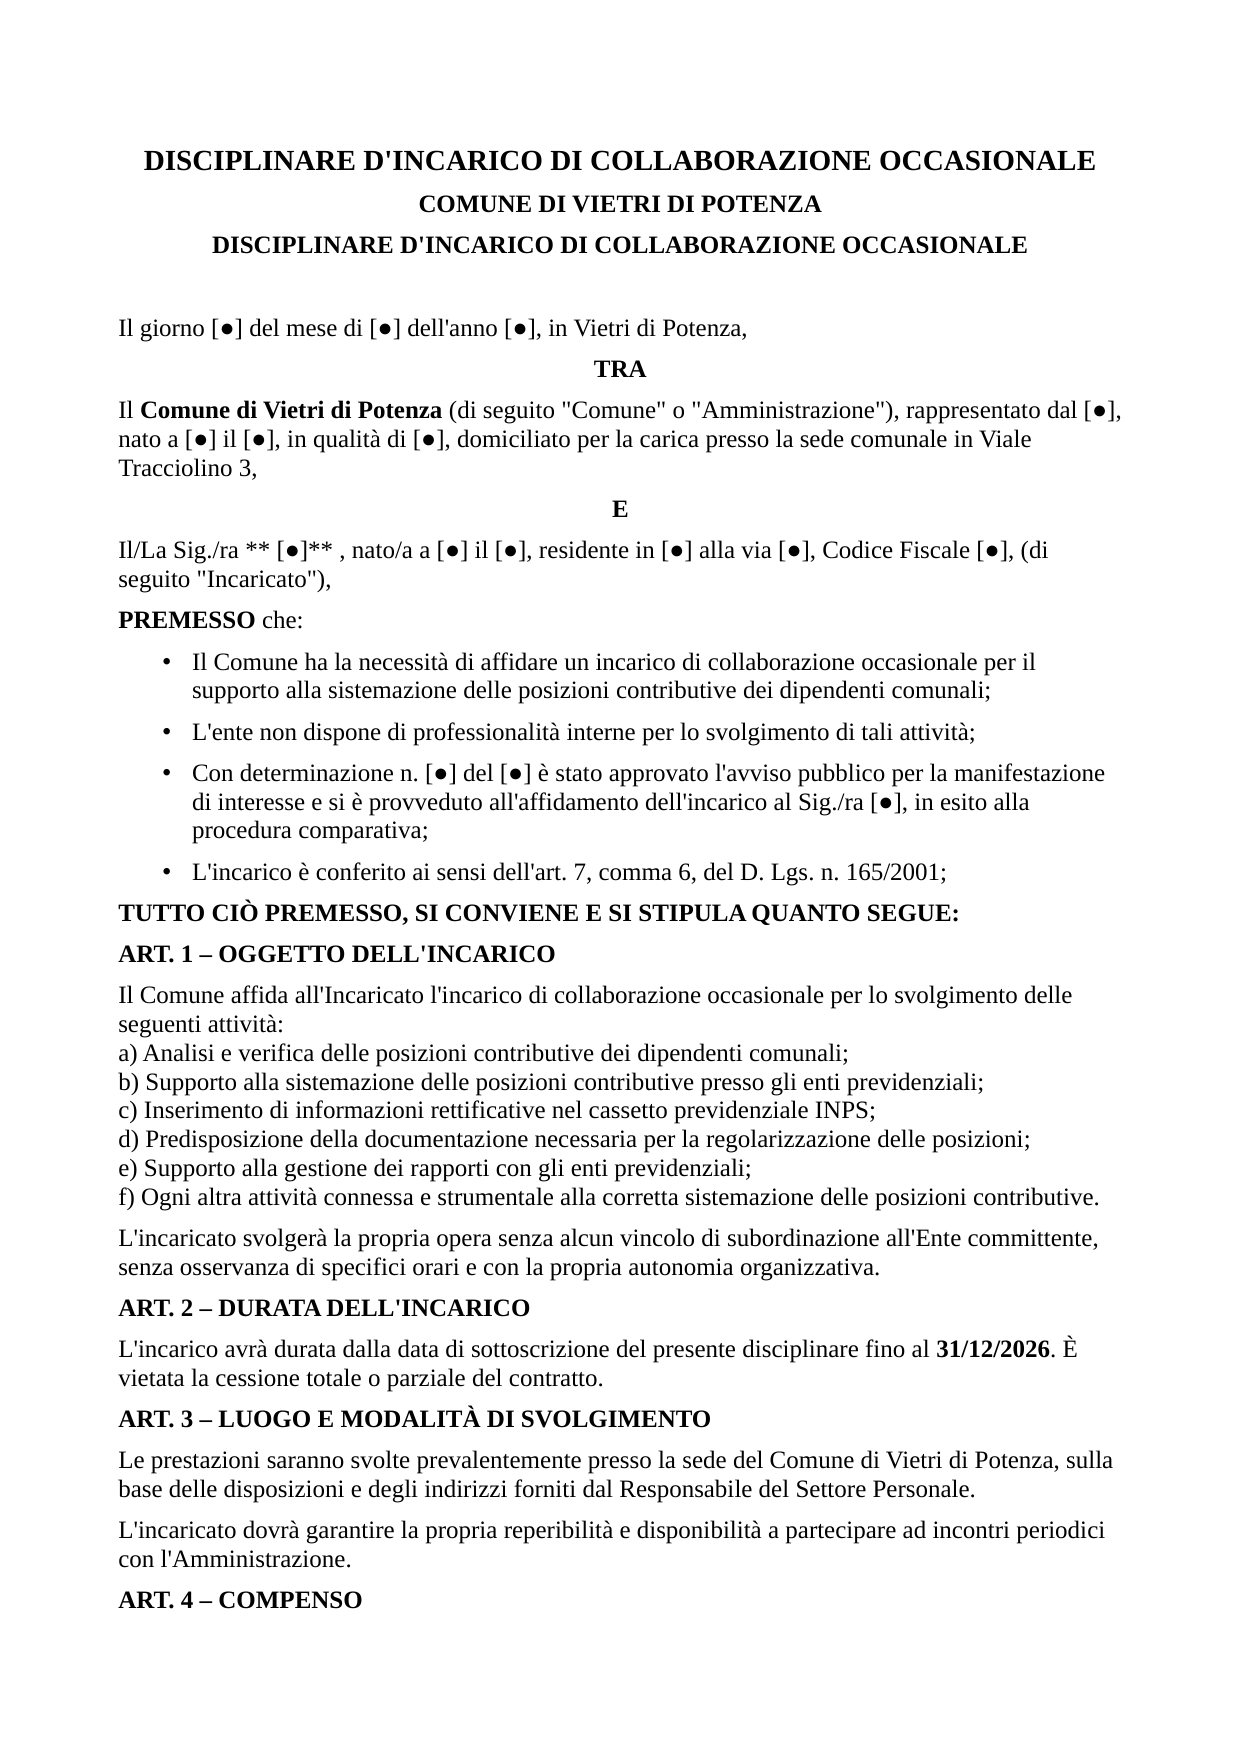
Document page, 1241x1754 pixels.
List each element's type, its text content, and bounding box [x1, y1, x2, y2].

list Con determinazione n. [●] del [●] è stato approvato l'avviso pubblico per la manifestazione di interesse e si è provveduto all'affidamento dell'incarico al Sig./ra [●], in esito alla procedura comparativa; [162, 758, 1122, 844]
text Le prestazioni saranno svolte prevalentemente presso la sede del Comune di Vietri di Potenza, sulla base delle disposizioni e degli indirizzi forniti dal Responsabile del Settore Personale. [118, 1445, 1122, 1503]
text E [118, 494, 1122, 523]
text Il giorno [●] del mese di [●] dell'anno [●], in Vietri di Potenza, [118, 313, 1122, 342]
text ART. 2 – DURATA DELL'INCARICO [118, 1293, 1122, 1322]
subtitle DISCIPLINARE D'INCARICO DI COLLABORAZIONE OCCASIONALE [118, 143, 1122, 177]
text Il Comune di Vietri di Potenza (di seguito "Comune" o "Amministrazione"), rappresentato dal [●], nato a [●] il [●], in qualità di [●], domiciliato per la carica presso la sede comunale in Viale Tracciolino 3, [118, 395, 1122, 482]
list L'incarico è conferito ai sensi dell'art. 7, comma 6, del D. Lgs. n. 165/2001; [162, 857, 1122, 885]
text ART. 4 – COMPENSO [118, 1585, 1122, 1614]
text Il Comune affida all'Incaricato l'incarico di collaborazione occasionale per lo svolgimento delle seguenti attività: a) Analisi e verifica delle posizioni contributive dei dipendenti comunali; b) Supporto alla sistemazione delle posizioni contributive presso gli enti previdenziali; c) Inserimento di informazioni rettificative nel cassetto previdenziale INPS; d) Predisposizione della documentazione necessaria per la regolarizzazione delle posizioni; e) Supporto alla gestione dei rapporti con gli enti previdenziali; f) Ogni altra attività connessa e strumentale alla corretta sistemazione delle posizioni contributive. [118, 980, 1122, 1210]
text DISCIPLINARE D'INCARICO DI COLLABORAZIONE OCCASIONALE [118, 230, 1122, 259]
text TRA [118, 354, 1122, 383]
text ART. 1 – OGGETTO DELL'INCARICO [118, 939, 1122, 968]
list Il Comune ha la necessità di affidare un incarico di collaborazione occasionale per il supporto alla sistemazione delle posizioni contributive dei dipendenti comunali; [162, 647, 1122, 704]
text L'incaricato dovrà garantire la propria reperibilità e disponibilità a partecipare ad incontri periodici con l'Amministrazione. [118, 1515, 1122, 1573]
text ART. 3 – LUOGO E MODALITÀ DI SVOLGIMENTO [118, 1404, 1122, 1433]
text Il/La Sig./ra ** [●]** , nato/a a [●] il [●], residente in [●] alla via [●], Codice Fiscale [●], (di seguito "Incaricato"), [118, 535, 1122, 593]
list L'ente non dispone di professionalità interne per lo svolgimento di tali attività; [162, 717, 1122, 745]
text COMUNE DI VIETRI DI POTENZA [118, 189, 1122, 218]
text L'incaricato svolgerà la propria opera senza alcun vincolo di subordinazione all'Ente committente, senza osservanza di specifici orari e con la propria autonomia organizzativa. [118, 1223, 1122, 1280]
text L'incarico avrà durata dalla data di sottoscrizione del presente disciplinare fino al 31/12/2026. È vietata la cessione totale o parziale del contratto. [118, 1334, 1122, 1392]
text PREMESSO che: [118, 605, 1122, 634]
text TUTTO CIÒ PREMESSO, SI CONVIENE E SI STIPULA QUANTO SEGUE: [118, 898, 1122, 927]
